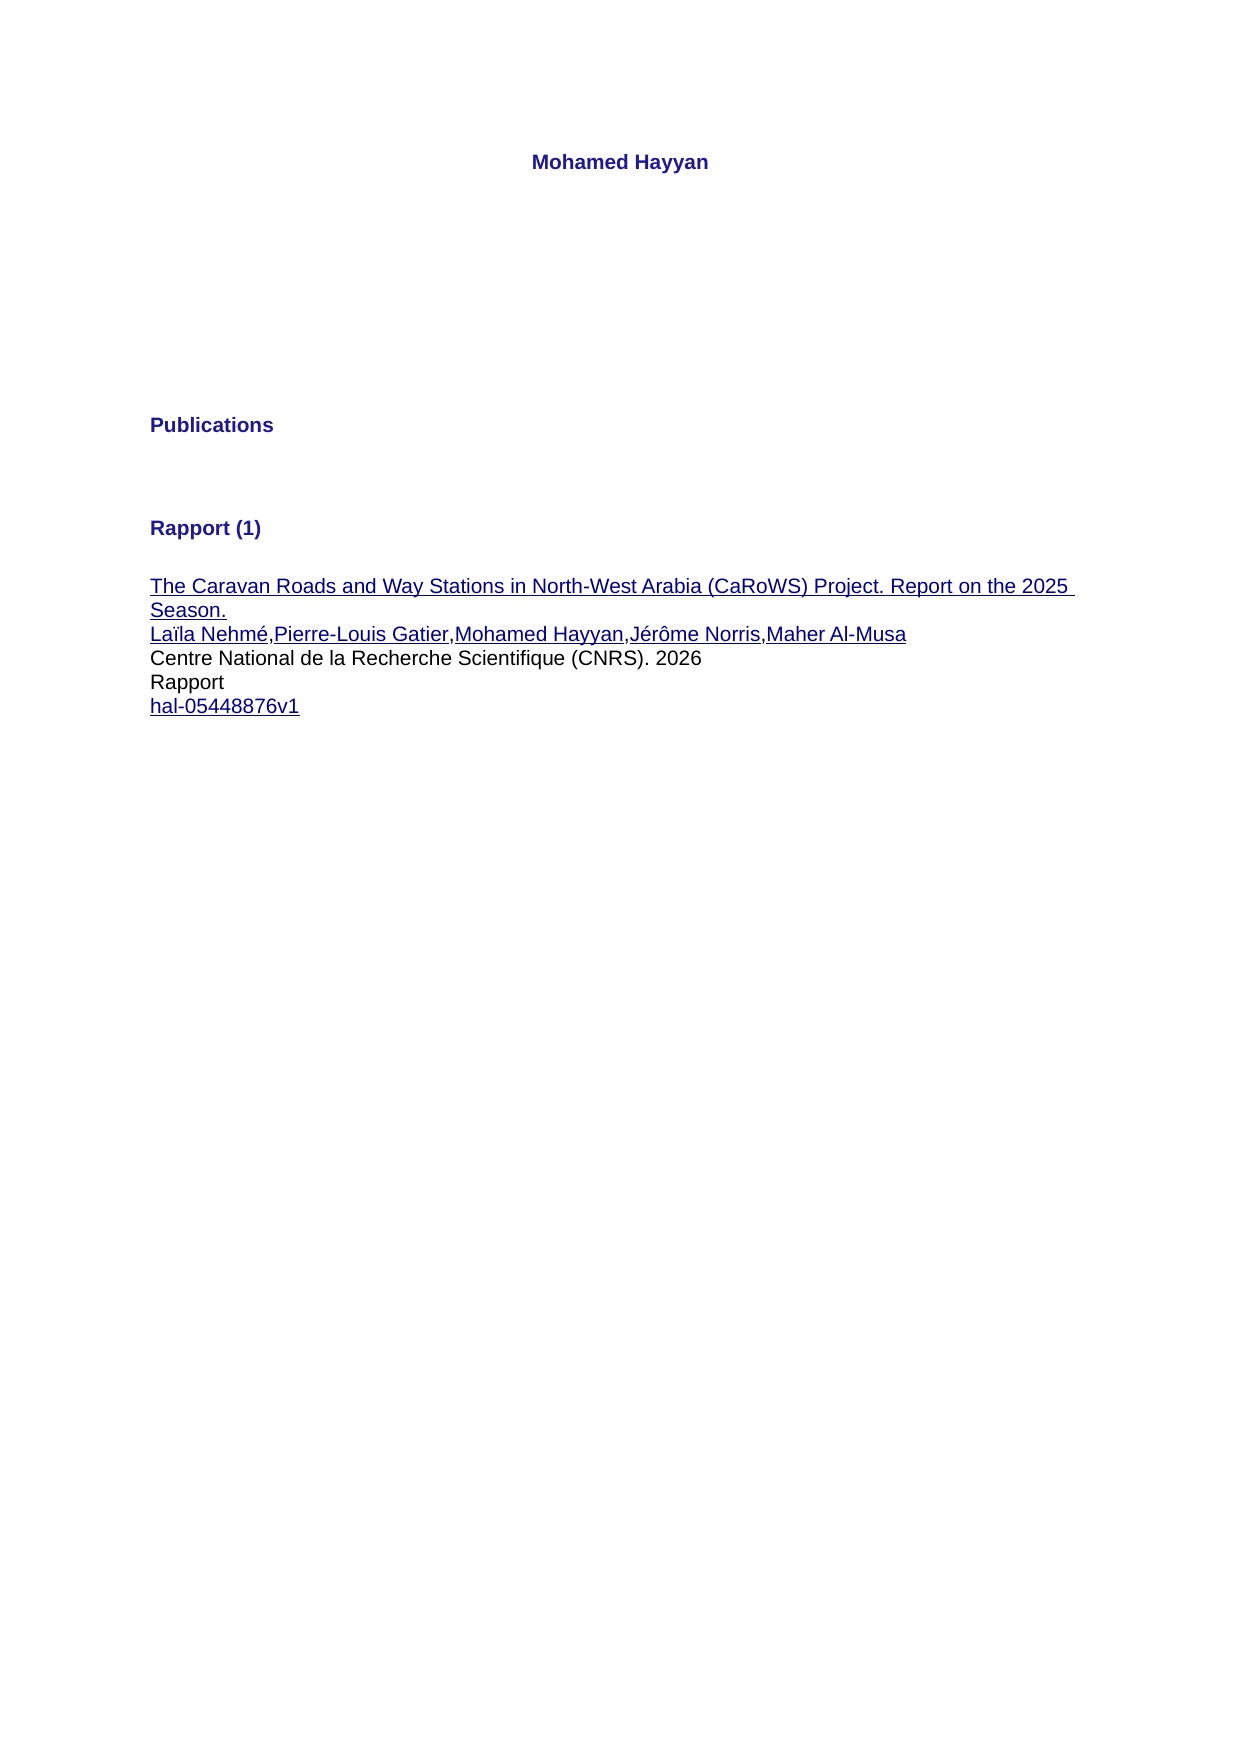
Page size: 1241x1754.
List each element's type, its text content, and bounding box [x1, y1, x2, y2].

subtitle Publications [150, 412, 1090, 436]
subtitle Rapport (1) [150, 516, 1090, 539]
subtitle Mohamed Hayyan [150, 150, 1090, 174]
table_header The Caravan Roads and Way Stations in North-West Arabia (CaRoWS) Project. Report on the 2025 Season. Laïla Nehmé,Pierre-Louis Gatier,Mohamed Hayyan,Jérôme Norris,Maher Al-Musa Centre National de la Recherche Scientifique (CNRS). 2026 Rapport hal-05448876v1 [150, 574, 1090, 718]
